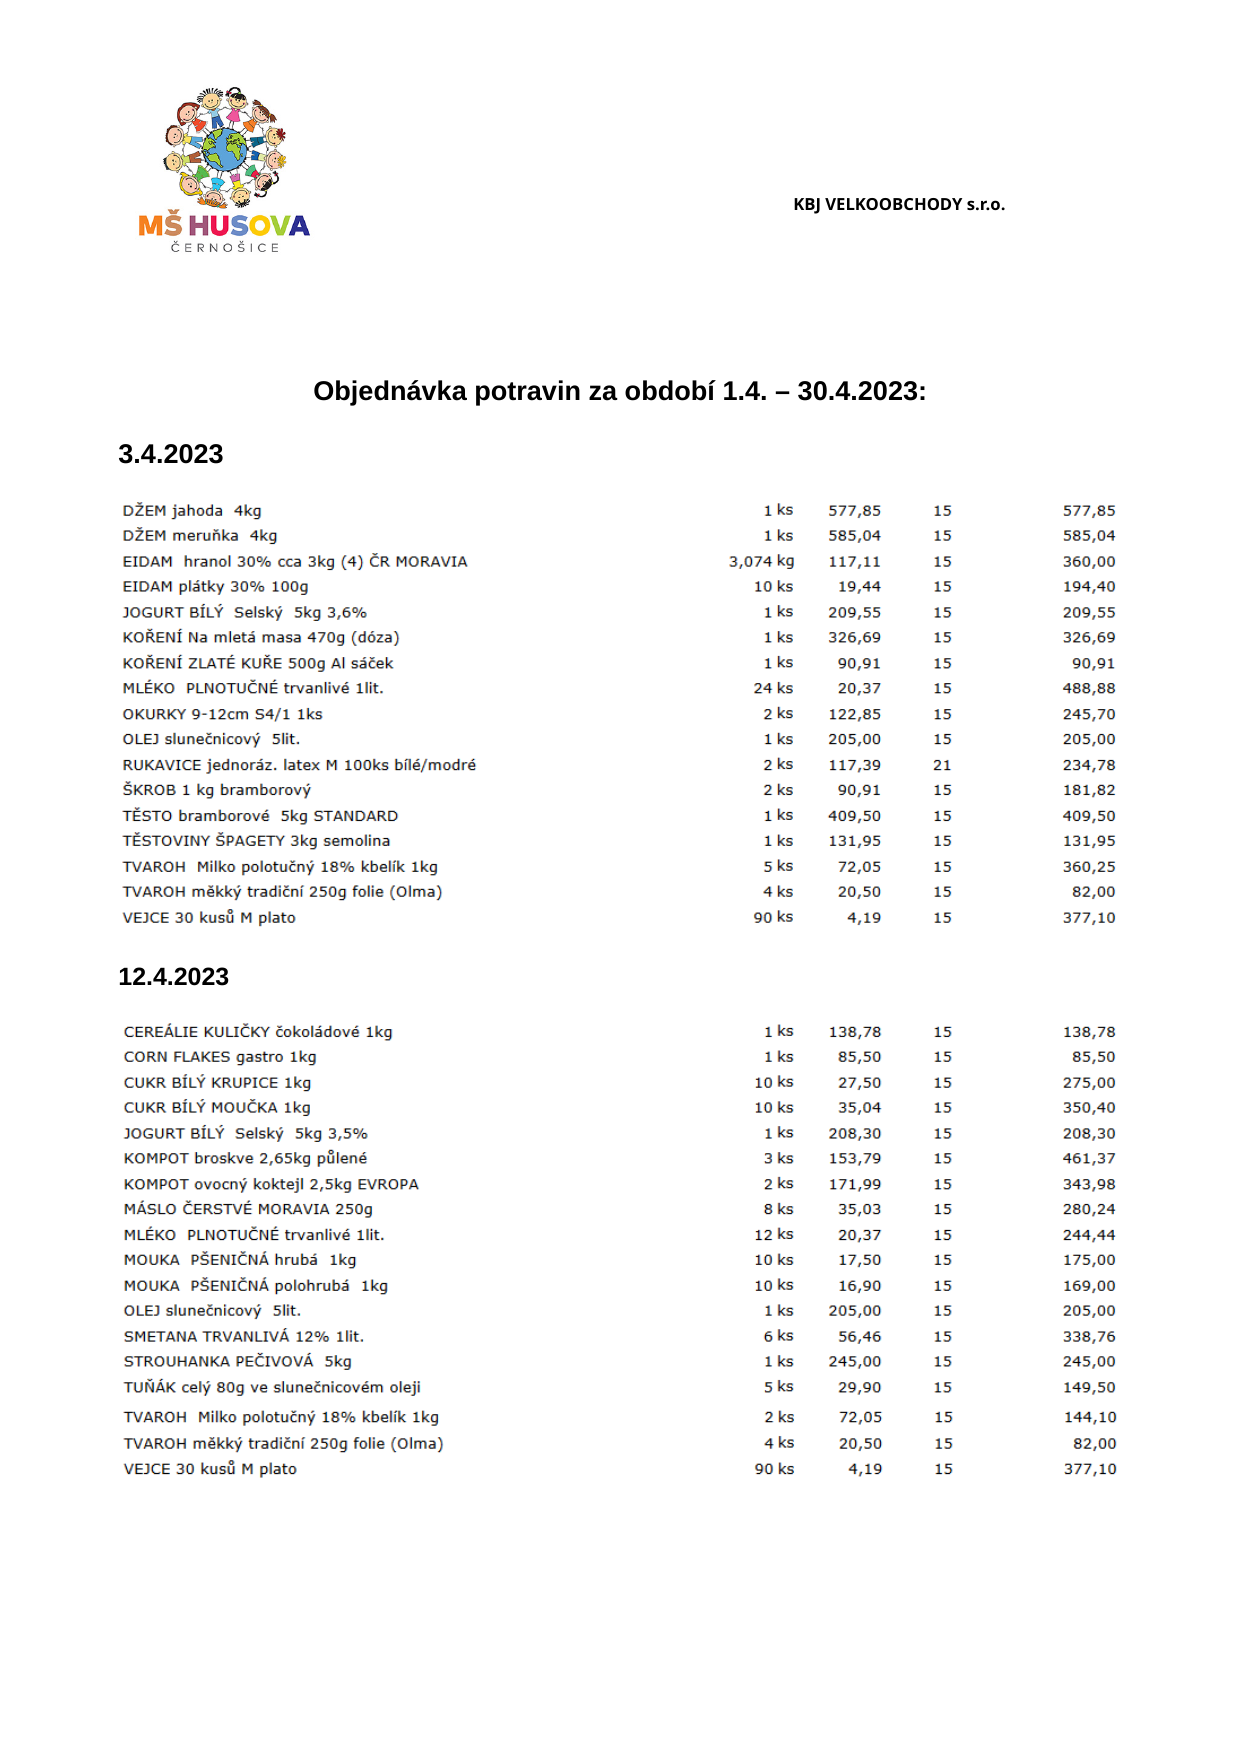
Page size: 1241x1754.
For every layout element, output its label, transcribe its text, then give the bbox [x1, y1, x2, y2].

text Objednávka potravin za období 1.4. – 30.4.2023: [118, 375, 1122, 407]
text KBJ VELKOOBCHODY s.r.o. [319, 192, 1122, 215]
text 12.4.2023 [118, 962, 1122, 990]
text 3.4.2023 [118, 438, 1122, 469]
